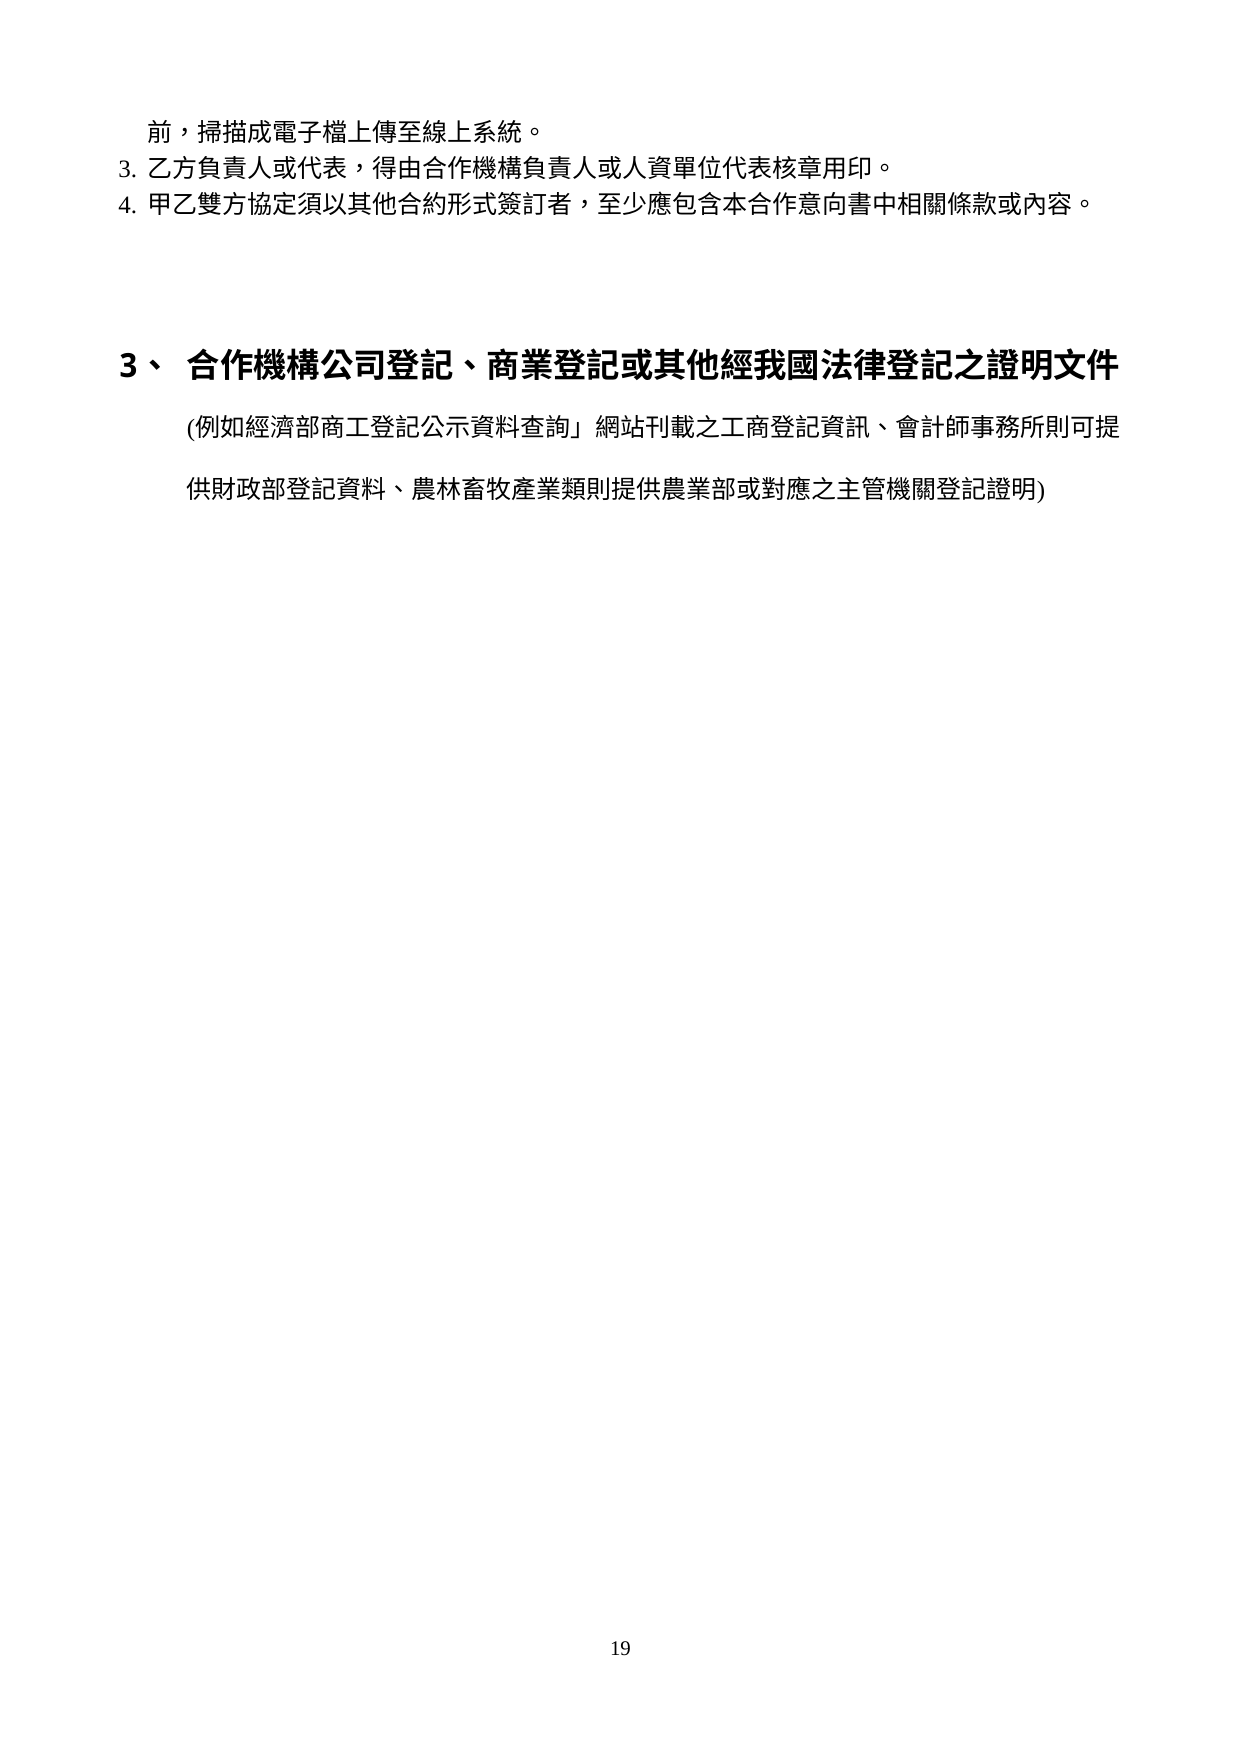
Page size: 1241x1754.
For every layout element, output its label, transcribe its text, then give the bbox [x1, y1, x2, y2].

list 乙方負責人或代表，得由合作機構負責人或人資單位代表核章用印。 [118, 148, 1122, 185]
list 甲乙雙方協定須以其他合約形式簽訂者，至少應包含本合作意向書中相關條款或內容。 [118, 185, 1122, 221]
list 合作機構公司登記、商業登記或其他經我國法律登記之證明文件(例如經濟部商工登記公示資料查詢」網站刊載之工商登記資訊、會計師事務所則可提供財政部登記資料、農林畜牧產業類則提供農業部或對應之主管機關登記證明) [118, 321, 1122, 508]
list 前，掃描成電子檔上傳至線上系統。 [118, 112, 1122, 148]
